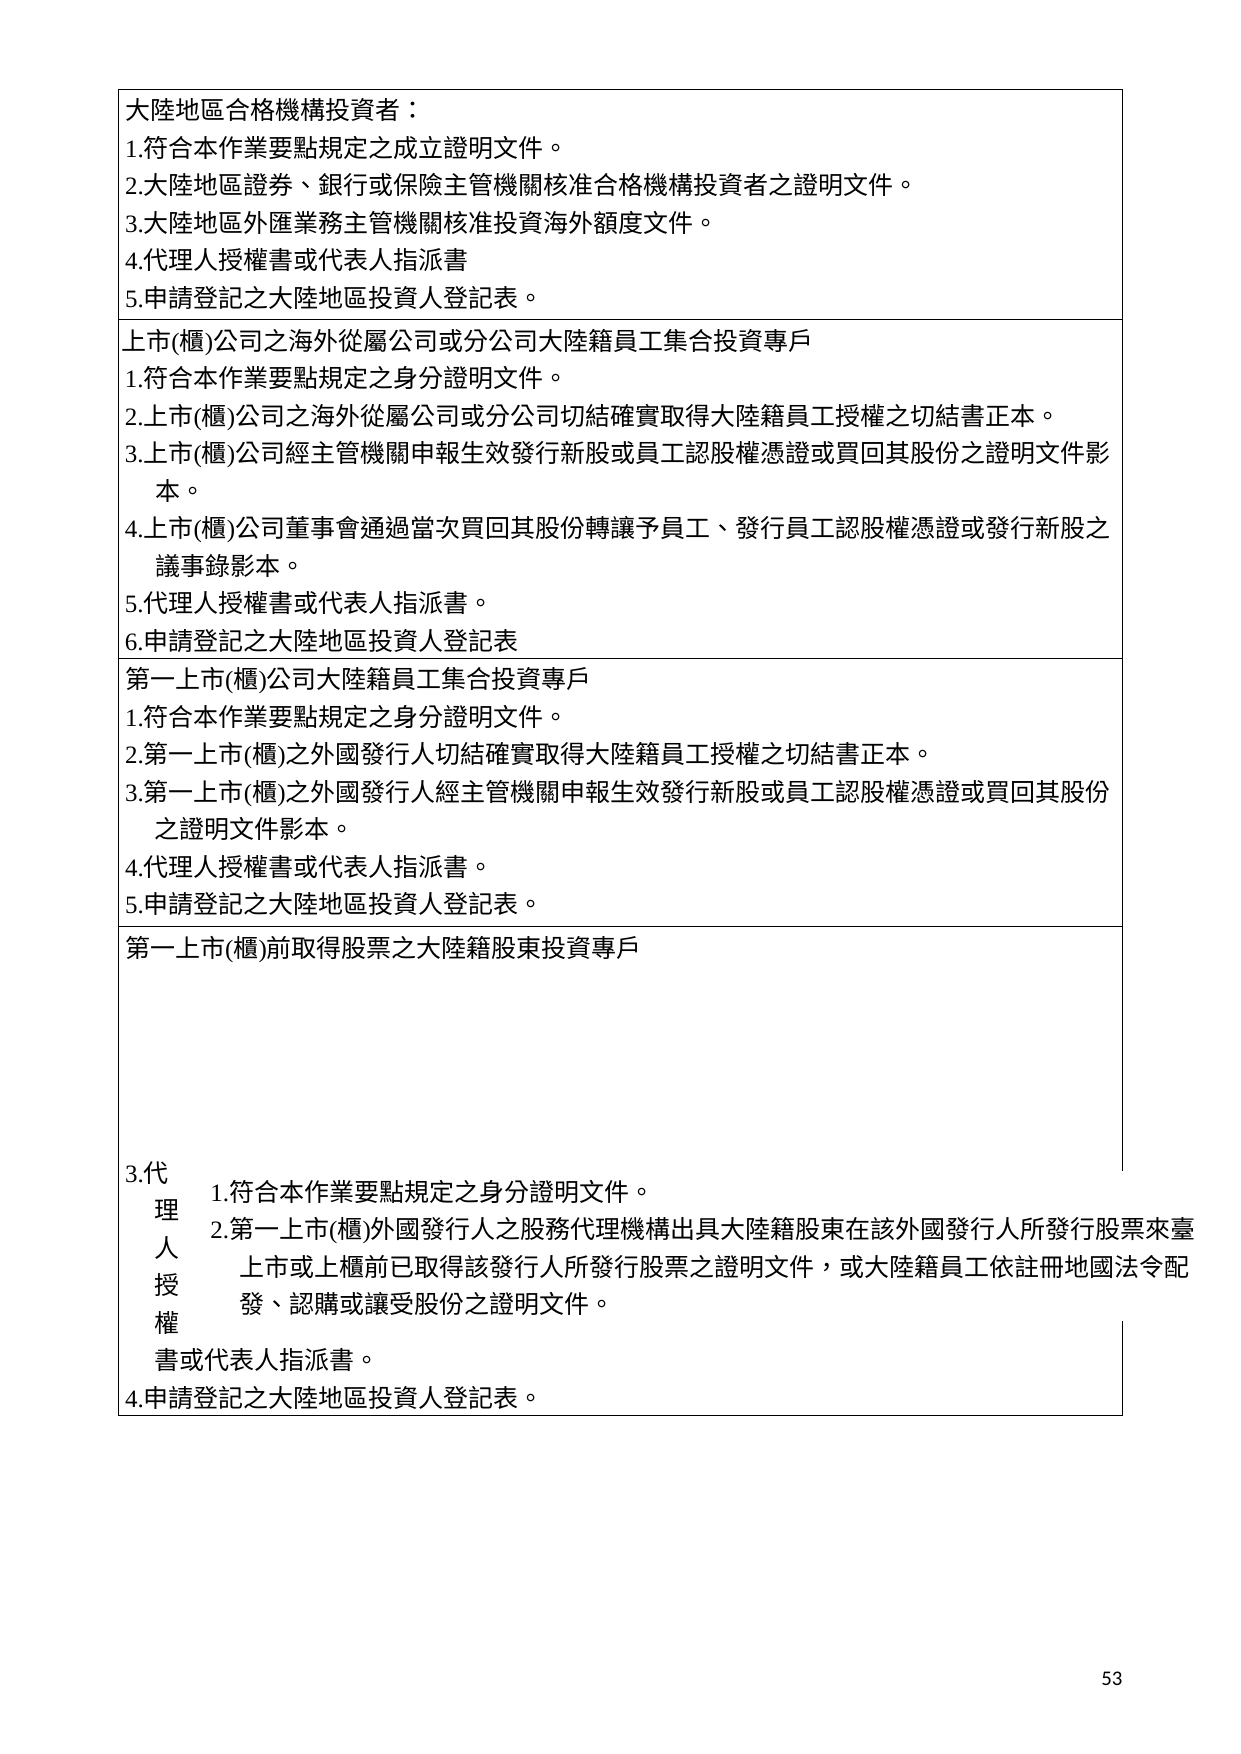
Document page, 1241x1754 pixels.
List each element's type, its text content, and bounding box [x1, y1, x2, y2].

table_cell 大陸地區合格機構投資者： 1.符合本作業要點規定之成立證明文件。 2.大陸地區證券、銀行或保險主管機關核准合格機構投資者之證明文件。 3.大陸地區外匯業務主管機關核准投資海外額度文件。 4.代理人授權書或代表人指派書 5.申請登記之大陸地區投資人登記表。 [119, 90, 1122, 319]
table_cell 第一上市(櫃)公司大陸籍員工集合投資專戶 1.符合本作業要點規定之身分證明文件。 2.第一上市(櫃)之外國發行人切結確實取得大陸籍員工授權之切結書正本。 3.第一上市(櫃)之外國發行人經主管機關申報生效發行新股或員工認股權憑證或買回其股份之證明文件影本。 4.代理人授權書或代表人指派書。 5.申請登記之大陸地區投資人登記表。 [119, 659, 1122, 926]
table_cell 第一上市(櫃)前取得股票之大陸籍股東投資專戶 3.代理人授權書或代表人指派書。 4.申請登記之大陸地區投資人登記表。 [119, 927, 1196, 1415]
table_cell 上市(櫃)公司之海外從屬公司或分公司大陸籍員工集合投資專戶 1.符合本作業要點規定之身分證明文件。 2.上市(櫃)公司之海外從屬公司或分公司切結確實取得大陸籍員工授權之切結書正本。 3.上市(櫃)公司經主管機關申報生效發行新股或員工認股權憑證或買回其股份之證明文件影本。 4.上市(櫃)公司董事會通過當次買回其股份轉讓予員工、發行員工認股權憑證或發行新股之議事錄影本。 5.代理人授權書或代表人指派書。 6.申請登記之大陸地區投資人登記表 [119, 320, 1122, 657]
